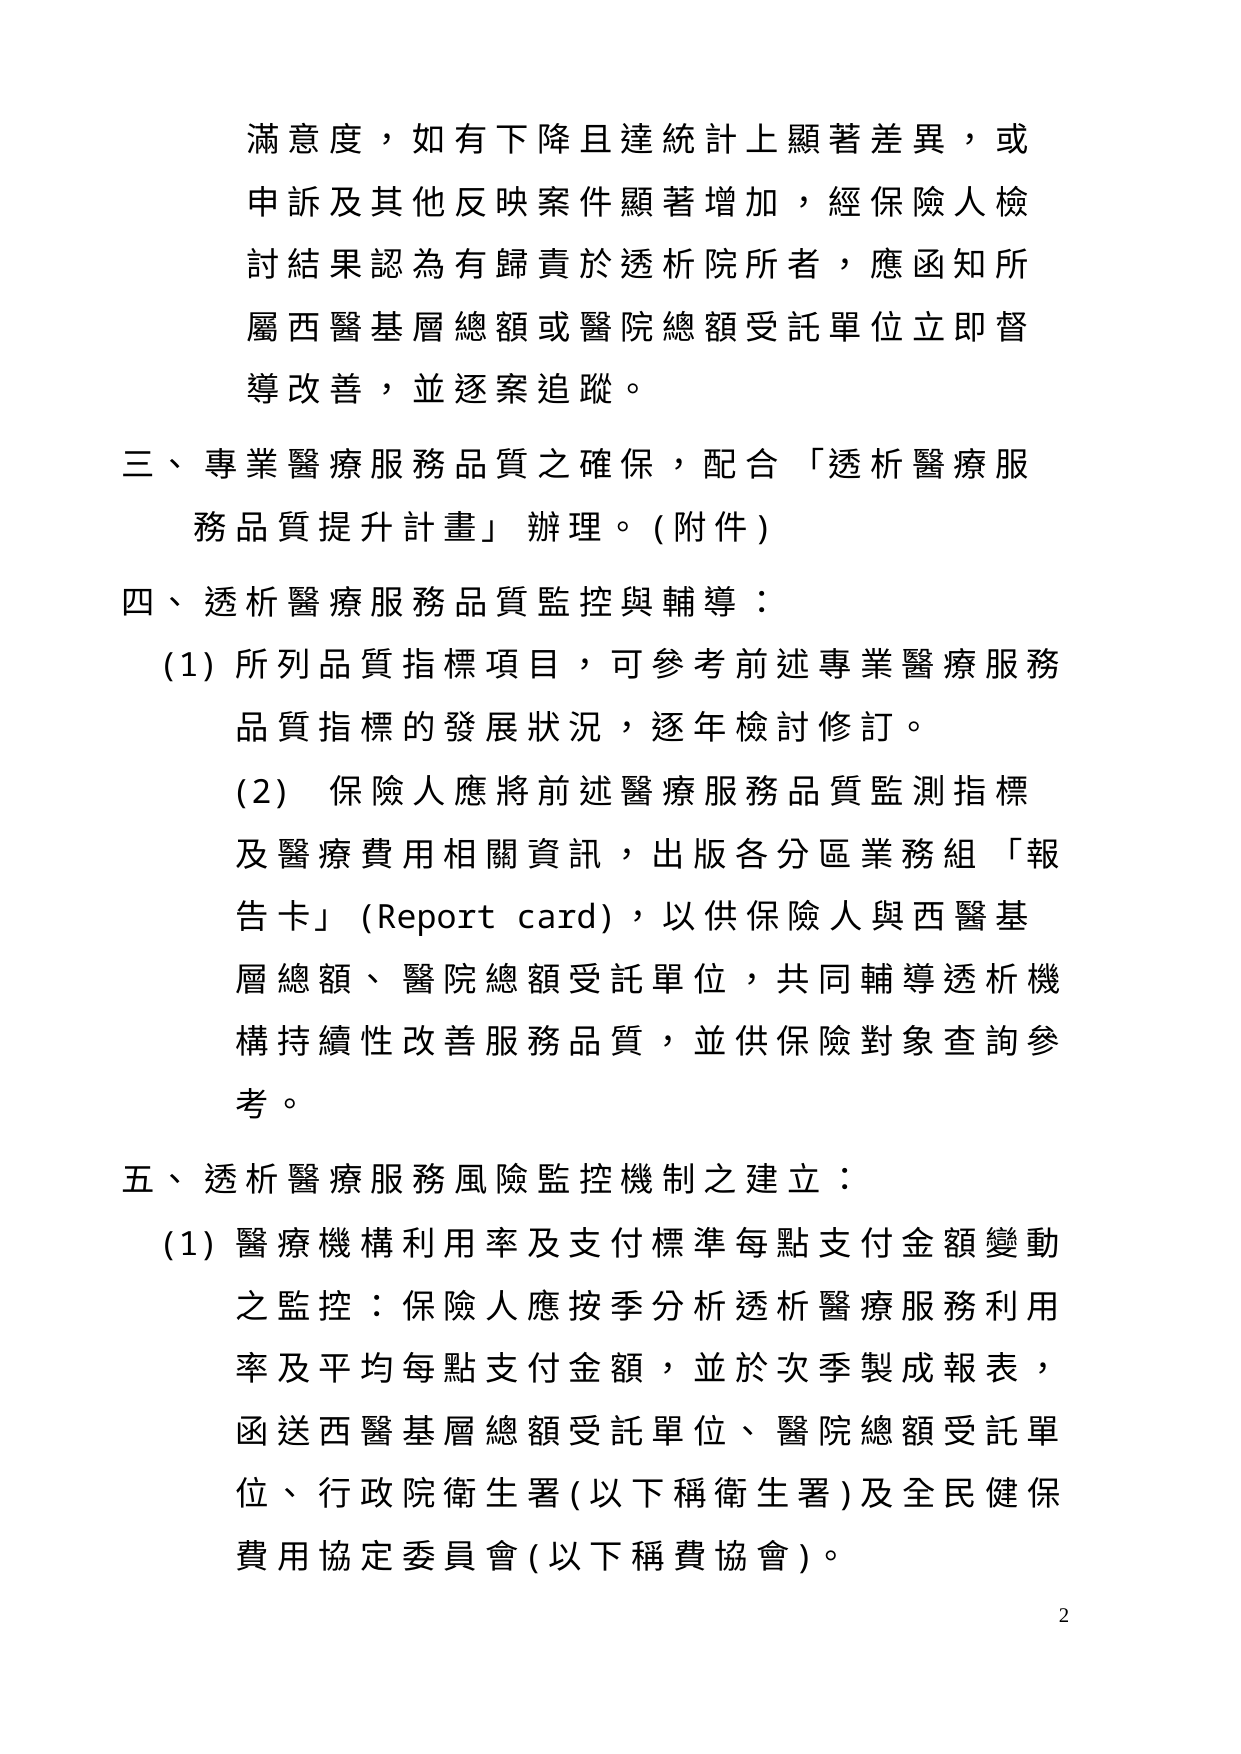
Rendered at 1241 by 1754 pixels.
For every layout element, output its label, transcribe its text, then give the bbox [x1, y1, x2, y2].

list 所列品質指標項目，可參考前述專業醫療服務品質指標的發展狀況，逐年檢討修訂。 [150, 621, 1064, 746]
text 三、專業醫療服務品質之確保，配合「透析醫療服務品質提升計畫」辦理。(附件) [117, 421, 1064, 546]
list 滿意度，如有下降且達統計上顯著差異，或申訴及其他反映案件顯著增加，經保險人檢討結果認為有歸責於透析院所者，應函知所屬西醫基層總額或醫院總額受託單位立即督導改善，並逐案追蹤。 [167, 96, 1064, 408]
list 保險人應將前述醫療服務品質監測指標及醫療費用相關資訊，出版各分區業務組「報告卡」(Report card)，以供保險人與西醫基層總額、醫院總額受託單位，共同輔導透析機構持續性改善服務品質，並供保險對象查詢參考。 [225, 748, 1064, 1123]
text 四、透析醫療服務品質監控與輔導： [117, 558, 1064, 621]
text 五、透析醫療服務風險監控機制之建立： [117, 1135, 1064, 1198]
list 醫療機構利用率及支付標準每點支付金額變動之監控：保險人應按季分析透析醫療服務利用率及平均每點支付金額，並於次季製成報表，函送西醫基層總額受託單位、醫院總額受託單位、行政院衛生署(以下稱衛生署)及全民健保費用協定委員會(以下稱費協會)。 [150, 1200, 1064, 1575]
